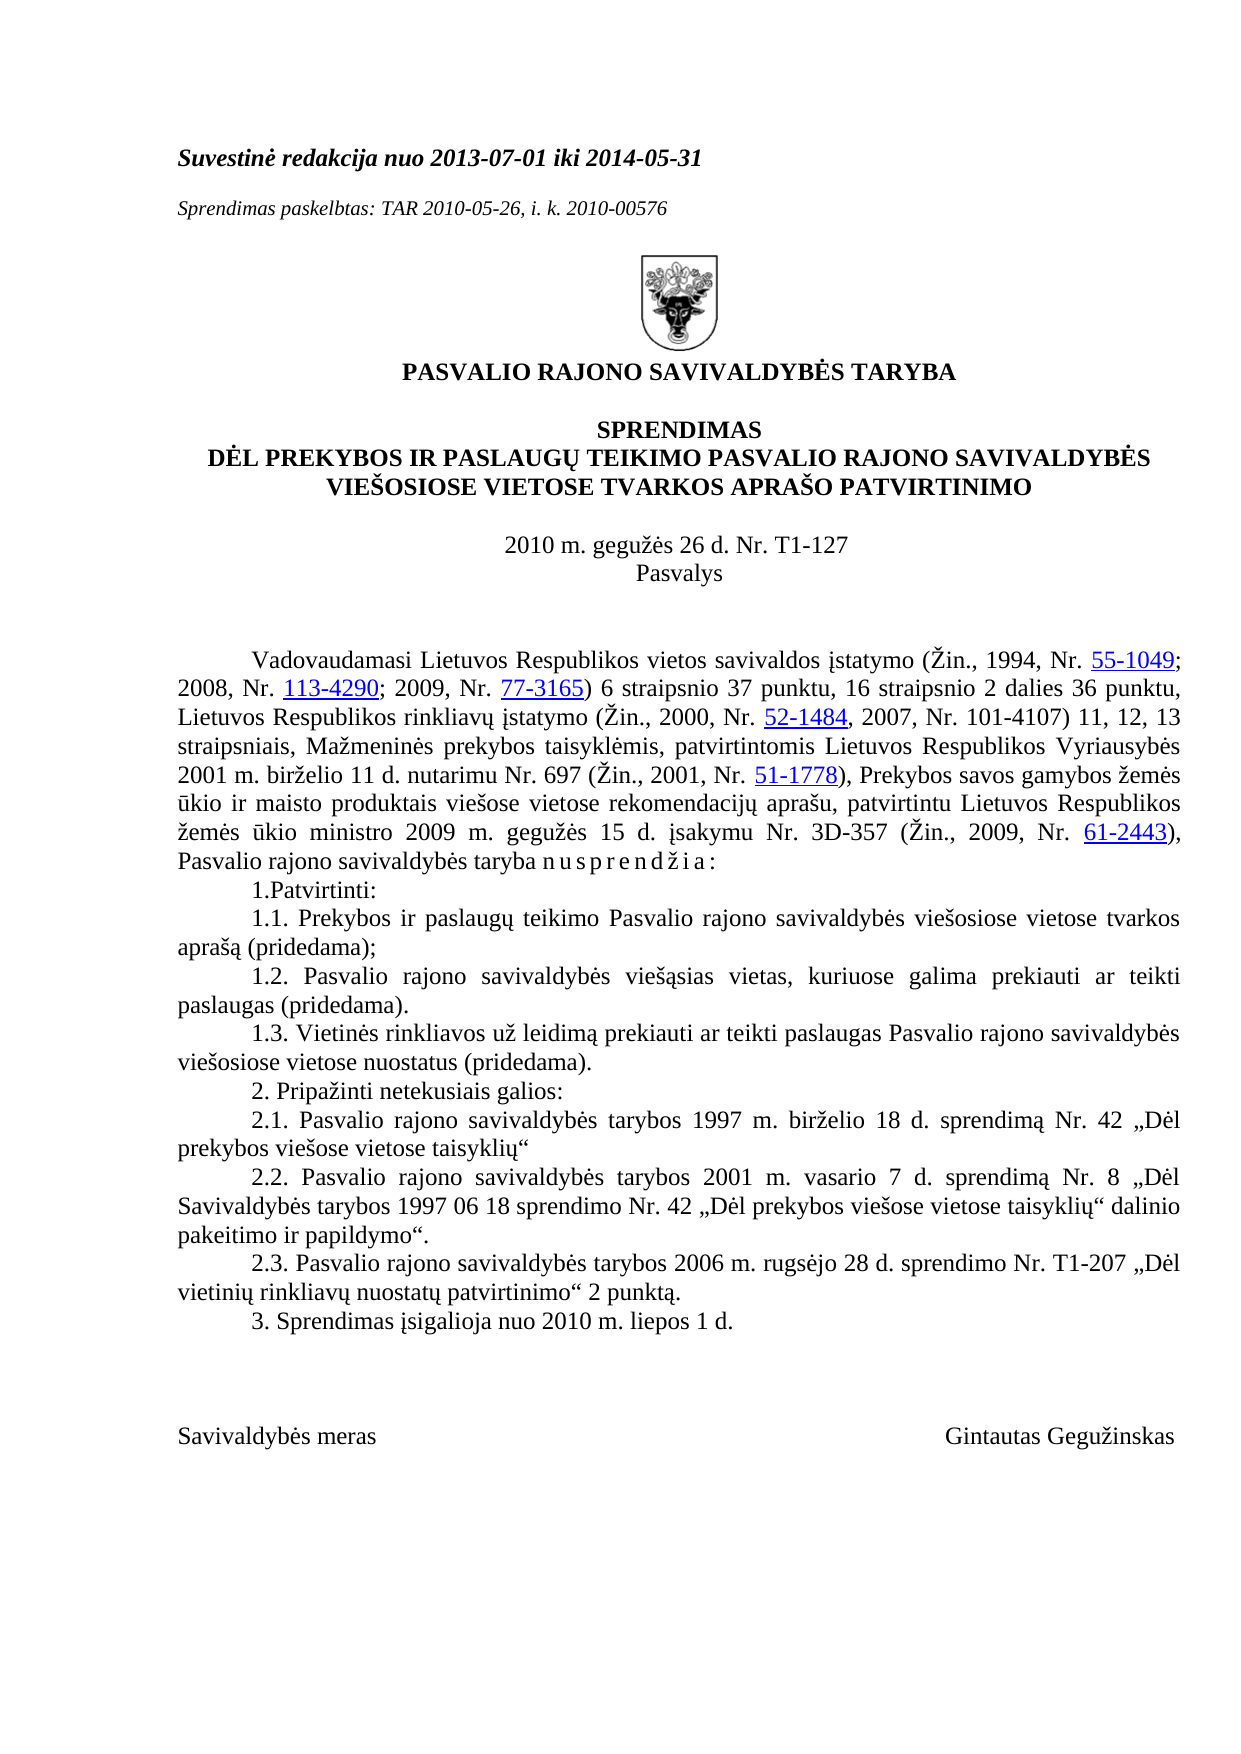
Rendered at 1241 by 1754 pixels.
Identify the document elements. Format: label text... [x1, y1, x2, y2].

text 1.1. Prekybos ir paslaugų teikimo Pasvalio rajono savivaldybės viešosiose vietose tvarkos aprašą (pridedama); [177, 903, 1181, 961]
text 3. Sprendimas įsigalioja nuo 2010 m. liepos 1 d. [177, 1306, 1181, 1335]
text SPRENDIMAS [177, 415, 1181, 443]
text PASVALIO RAJONO SAVIVALDYBĖS TARYBA [177, 357, 1181, 386]
text 2.1. Pasvalio rajono savivaldybės tarybos 1997 m. birželio 18 d. sprendimą Nr. 42 „Dėl prekybos viešose vietose taisyklių“ [177, 1105, 1181, 1162]
text Pasvalys [177, 558, 1181, 587]
text 1.2. Pasvalio rajono savivaldybės viešąsias vietas, kuriuose galima prekiauti ar teikti paslaugas (pridedama). [177, 961, 1181, 1018]
text 2010 m. gegužės 26 d. Nr. T1-127 [177, 530, 1181, 558]
text 1.3. Vietinės rinkliavos už leidimą prekiauti ar teikti paslaugas Pasvalio rajono savivaldybės viešosiose vietose nuostatus (pridedama). [177, 1018, 1181, 1076]
text 2. Pripažinti netekusiais galios: [177, 1076, 1181, 1105]
text 2.3. Pasvalio rajono savivaldybės tarybos 2006 m. rugsėjo 28 d. sprendimo Nr. T1-207 „Dėl vietinių rinkliavų nuostatų patvirtinimo“ 2 punktą. [177, 1248, 1181, 1306]
text DĖL PREKYBOS IR PASLAUGŲ TEIKIMO PASVALIO RAJONO SAVIVALDYBĖS VIEŠOSIOSE VIETOSE TVARKOS APRAŠO PATVIRTINIMO [177, 443, 1181, 501]
text Suvestinė redakcija nuo 2013-07-01 iki 2014-05-31 [177, 143, 1181, 172]
text Sprendimas paskelbtas: TAR 2010-05-26, i. k. 2010-00576 [177, 196, 1181, 220]
text 1.Patvirtinti: [177, 875, 1181, 903]
text 2.2. Pasvalio rajono savivaldybės tarybos 2001 m. vasario 7 d. sprendimą Nr. 8 „Dėl Savivaldybės tarybos 1997 06 18 sprendimo Nr. 42 „Dėl prekybos viešose vietose taisyklių“ dalinio pakeitimo ir papildymo“. [177, 1162, 1181, 1248]
text Vadovaudamasi Lietuvos Respublikos vietos savivaldos įstatymo (Žin., 1994, Nr. 55-1049; 2008, Nr. 113-4290; 2009, Nr. 77-3165) 6 straipsnio 37 punktu, 16 straipsnio 2 dalies 36 punktu, Lietuvos Respublikos rinkliavų įstatymo (Žin., 2000, Nr. 52-1484, 2007, Nr. 101-4107) 11, 12, 13 straipsniais, Mažmeninės prekybos taisyklėmis, patvirtintomis Lietuvos Respublikos Vyriausybės 2001 m. birželio 11 d. nutarimu Nr. 697 (Žin., 2001, Nr. 51-1778), Prekybos savos gamybos žemės ūkio ir maisto produktais viešose vietose rekomendacijų aprašu, patvirtintu Lietuvos Respublikos žemės ūkio ministro 2009 m. gegužės 15 d. įsakymu Nr. 3D-357 (Žin., 2009, Nr. 61-2443), Pasvalio rajono savivaldybės taryba nusprendžia: [177, 645, 1181, 875]
text Savivaldybės meras Gintautas Gegužinskas [177, 1421, 1181, 1450]
